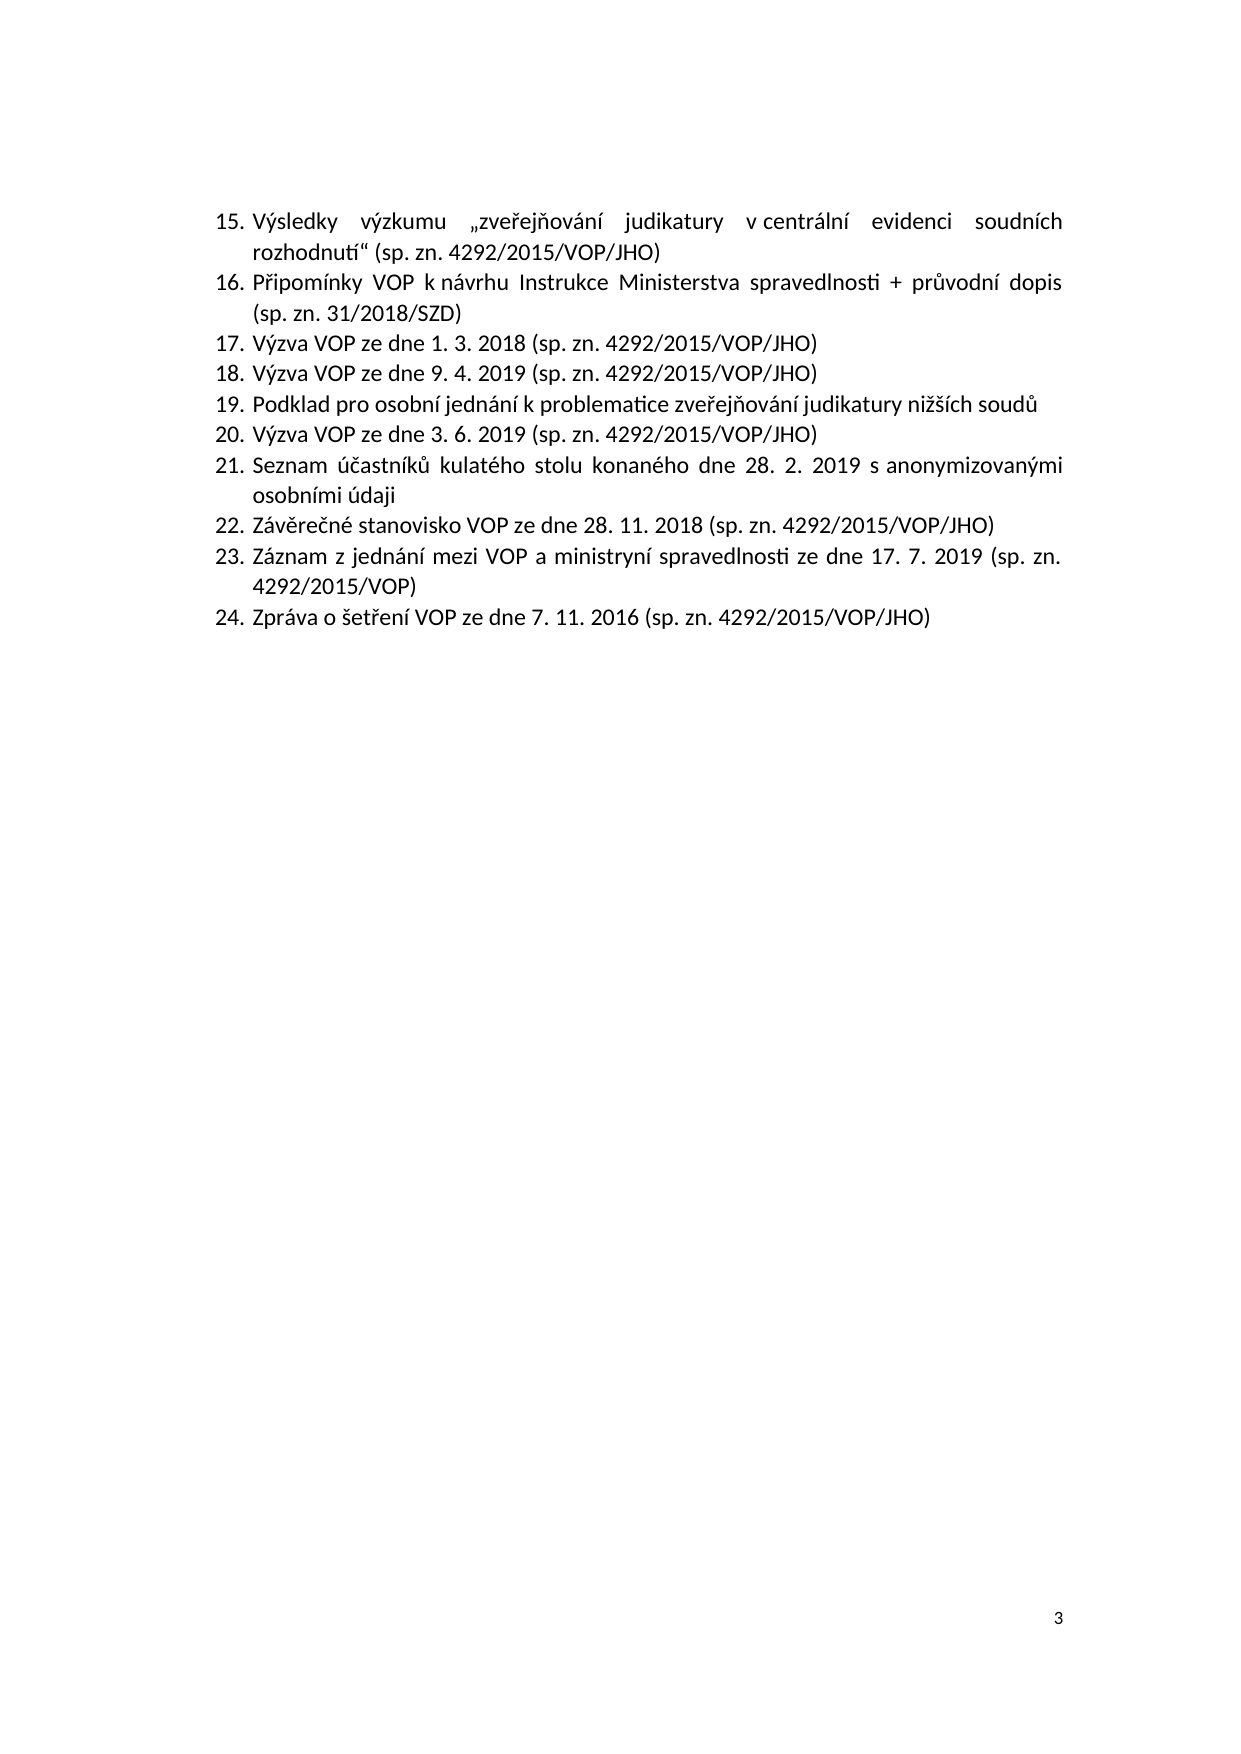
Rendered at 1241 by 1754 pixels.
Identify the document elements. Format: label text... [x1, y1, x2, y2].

list Záznam z jednání mezi VOP a ministryní spravedlnosti ze dne 17. 7. 2019 (sp. zn. 4292/2015/VOP) [215, 541, 1063, 601]
list Výzva VOP ze dne 9. 4. 2019 (sp. zn. 4292/2015/VOP/JHO) [215, 358, 1063, 388]
list Seznam účastníků kulatého stolu konaného dne 28. 2. 2019 s anonymizovanými osobními údaji [215, 450, 1063, 509]
list Závěrečné stanovisko VOP ze dne 28. 11. 2018 (sp. zn. 4292/2015/VOP/JHO) [215, 511, 1063, 540]
list Podklad pro osobní jednání k problematice zveřejňování judikatury nižších soudů [215, 389, 1063, 418]
list Výzva VOP ze dne 3. 6. 2019 (sp. zn. 4292/2015/VOP/JHO) [215, 419, 1063, 449]
list Zpráva o šetření VOP ze dne 7. 11. 2016 (sp. zn. 4292/2015/VOP/JHO) [215, 602, 1063, 631]
list Připomínky VOP k návrhu Instrukce Ministerstva spravedlnosti + průvodní dopis (sp. zn. 31/2018/SZD) [215, 267, 1063, 327]
list Výzva VOP ze dne 1. 3. 2018 (sp. zn. 4292/2015/VOP/JHO) [215, 328, 1063, 357]
list Výsledky výzkumu „zveřejňování judikatury v centrální evidenci soudních rozhodnutí“ (sp. zn. 4292/2015/VOP/JHO) [215, 206, 1063, 266]
